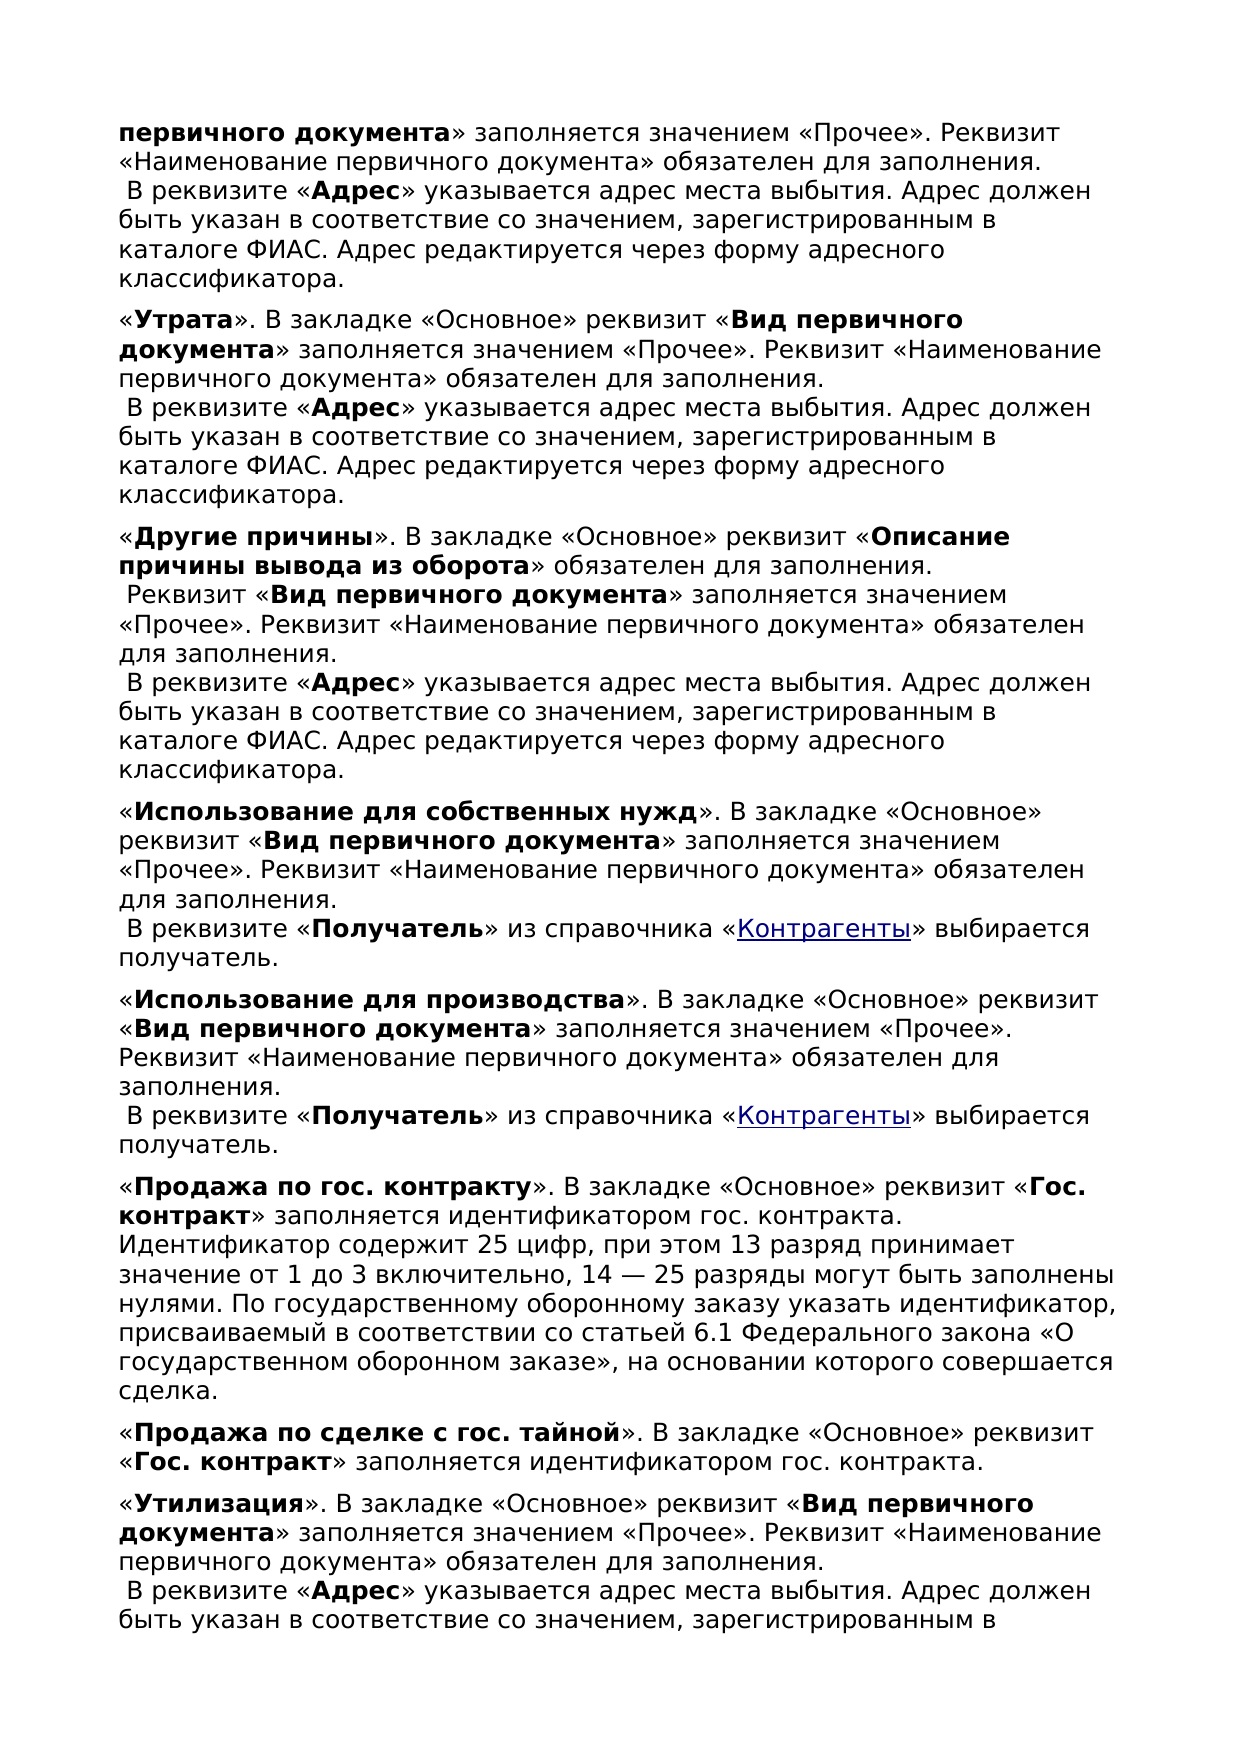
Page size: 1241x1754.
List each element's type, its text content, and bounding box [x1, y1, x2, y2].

text «Использование для производства». В закладке «Основное» реквизит «Вид первичного документа» заполняется значением «Прочее». Реквизит «Наименование первичного документа» обязателен для заполнения. В реквизите «Получатель» из справочника «Контрагенты» выбирается получатель. [118, 985, 1122, 1160]
text «Утрата». В закладке «Основное» реквизит «Вид первичного документа» заполняется значением «Прочее». Реквизит «Наименование первичного документа» обязателен для заполнения. В реквизите «Адрес» указывается адрес места выбытия. Адрес должен быть указан в соответствие со значением, зарегистрированным в каталоге ФИАС. Адрес редактируется через форму адресного классификатора. [118, 306, 1122, 510]
text «Использование для собственных нужд». В закладке «Основное» реквизит «Вид первичного документа» заполняется значением «Прочее». Реквизит «Наименование первичного документа» обязателен для заполнения. В реквизите «Получатель» из справочника «Контрагенты» выбирается получатель. [118, 797, 1122, 972]
text «Продажа по сделке с гос. тайной». В закладке «Основное» реквизит «Гос. контракт» заполняется идентификатором гос. контракта. [118, 1418, 1122, 1476]
text «Другие причины». В закладке «Основное» реквизит «Описание причины вывода из оборота» обязателен для заполнения. Реквизит «Вид первичного документа» заполняется значением «Прочее». Реквизит «Наименование первичного документа» обязателен для заполнения. В реквизите «Адрес» указывается адрес места выбытия. Адрес должен быть указан в соответствие со значением, зарегистрированным в каталоге ФИАС. Адрес редактируется через форму адресного классификатора. [118, 522, 1122, 785]
text «Продажа по гос. контракту». В закладке «Основное» реквизит «Гос. контракт» заполняется идентификатором гос. контракта. Идентификатор содержит 25 цифр, при этом 13 разряд принимает значение от 1 до 3 включительно, 14 — 25 разряды могут быть заполнены нулями. По государственному оборонному заказу указать идентификатор, присваиваемый в соответствии со статьей 6.1 Федерального закона «О государственном оборонном заказе», на основании которого совершается сделка. [118, 1172, 1122, 1406]
text первичного документа» заполняется значением «Прочее». Реквизит «Наименование первичного документа» обязателен для заполнения. В реквизите «Адрес» указывается адрес места выбытия. Адрес должен быть указан в соответствие со значением, зарегистрированным в каталоге ФИАС. Адрес редактируется через форму адресного классификатора. [118, 118, 1122, 293]
text «Утилизация». В закладке «Основное» реквизит «Вид первичного документа» заполняется значением «Прочее». Реквизит «Наименование первичного документа» обязателен для заполнения. В реквизите «Адрес» указывается адрес места выбытия. Адрес должен быть указан в соответствие со значением, зарегистрированным в [118, 1489, 1122, 1635]
